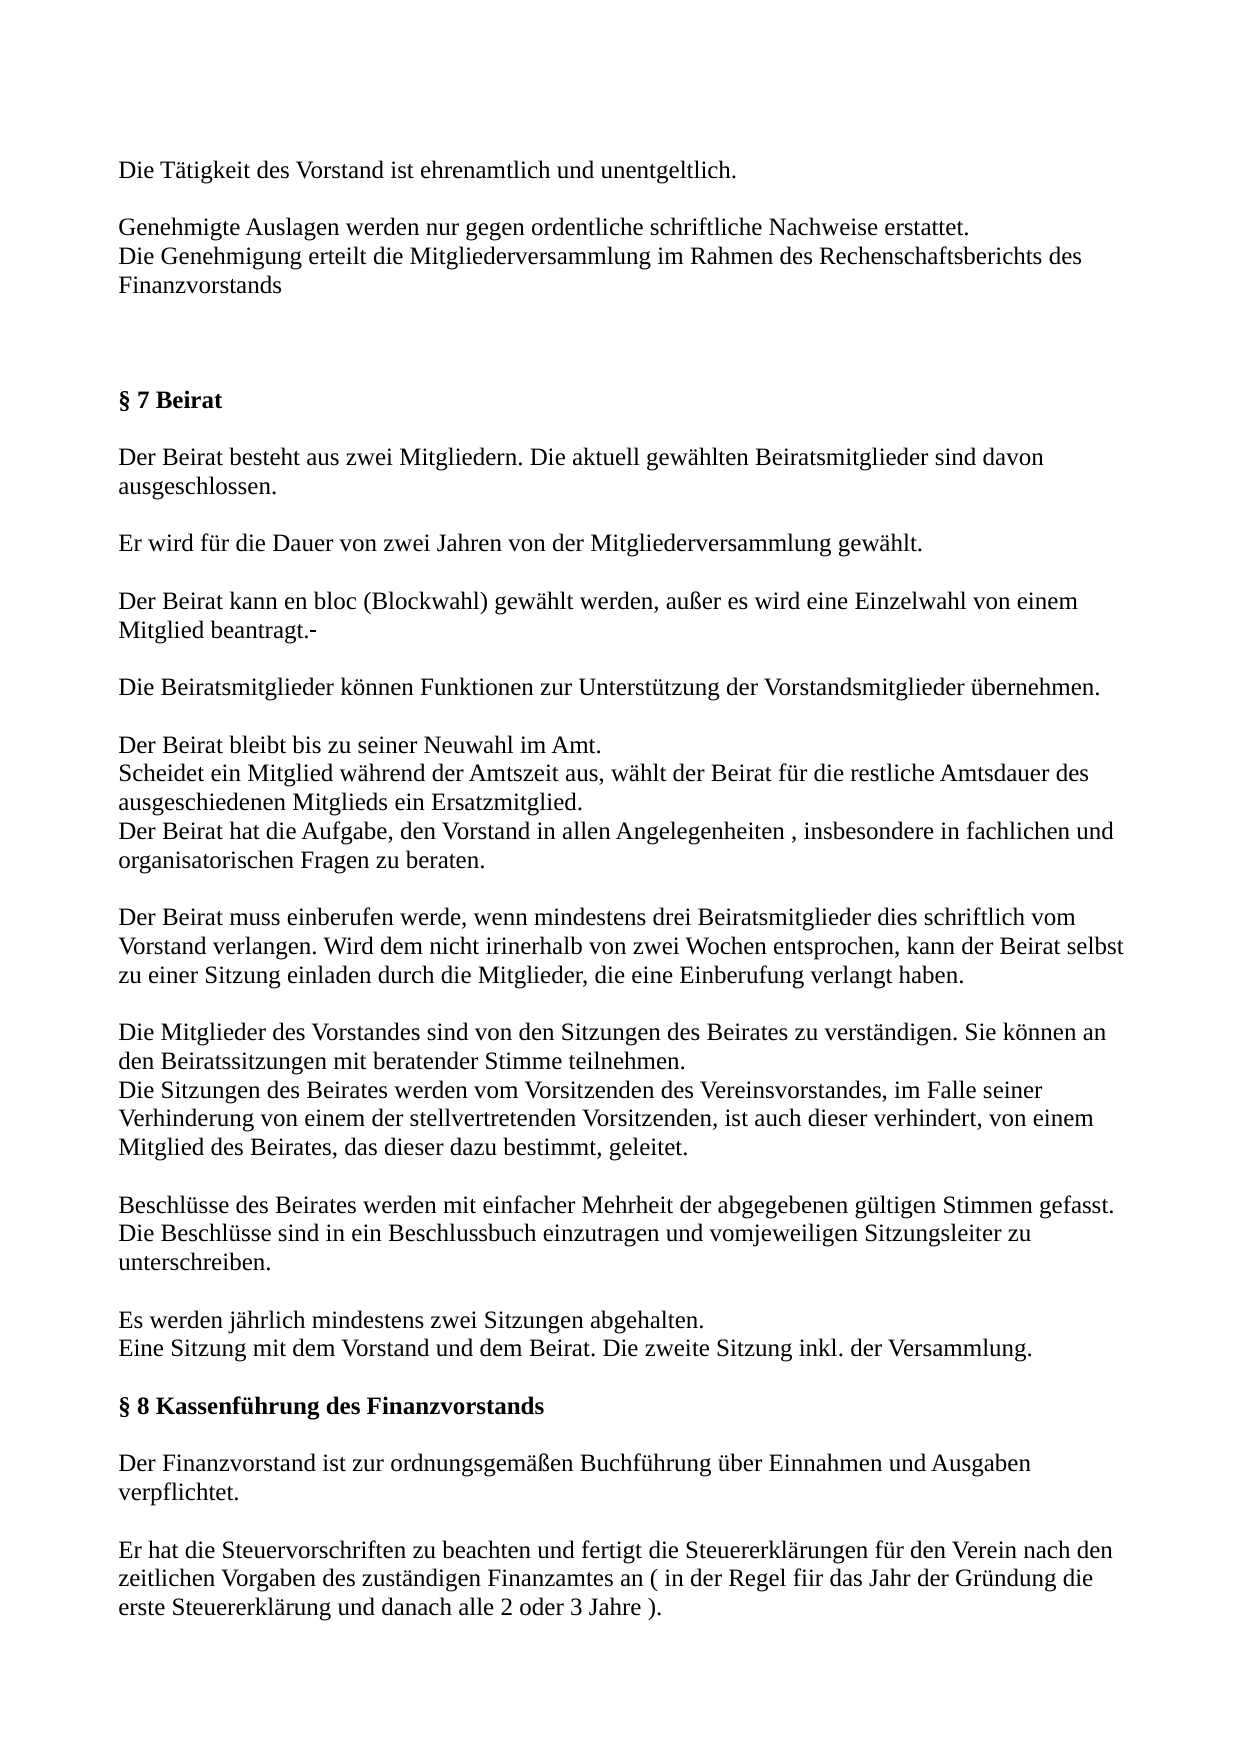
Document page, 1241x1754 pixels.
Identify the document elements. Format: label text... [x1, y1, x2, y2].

text Der Beirat kann en bloc (Blockwahl) gewählt werden, außer es wird eine Einzelwahl von einem Mitglied beantragt. [118, 586, 1137, 643]
text Die Genehmigung erteilt die Mitgliederversammlung im Rahmen des Rechenschaftsberichts des Finanzvorstands [118, 241, 1137, 298]
text Beschlüsse des Beirates werden mit einfacher Mehrheit der abgegebenen gültigen Stimmen gefasst. Die Beschlüsse sind in ein Beschlussbuch einzutragen und vomjeweiligen Sitzungsleiter zu unterschreiben. [118, 1190, 1137, 1276]
text Der Beirat hat die Aufgabe, den Vorstand in allen Angelegenheiten , insbesondere in fachlichen und organisatorischen Fragen zu beraten. [118, 816, 1137, 873]
text § 7 Beirat [118, 385, 1137, 413]
text Der Beirat bleibt bis zu seiner Neuwahl im Amt. [118, 730, 1137, 758]
text Es werden jährlich mindestens zwei Sitzungen abgehalten. [118, 1305, 1137, 1333]
text Eine Sitzung mit dem Vorstand und dem Beirat. Die zweite Sitzung inkl. der Versammlung. [118, 1333, 1137, 1362]
text Genehmigte Auslagen werden nur gegen ordentliche schriftliche Nachweise erstattet. [118, 212, 1137, 241]
text § 8 Kassenführung des Finanzvorstands [118, 1391, 1137, 1420]
text Der Beirat muss einberufen werde, wenn mindestens drei Beiratsmitglieder dies schriftlich vom Vorstand verlangen. Wird dem nicht irinerhalb von zwei Wochen entsprochen, kann der Beirat selbst zu einer Sitzung einladen durch die Mitglieder, die eine Einberufung verlangt haben. [118, 902, 1137, 988]
text Scheidet ein Mitglied während der Amtszeit aus, wählt der Beirat für die restliche Amtsdauer des ausgeschiedenen Mitglieds ein Ersatzmitglied. [118, 758, 1137, 816]
text Die Mitglieder des Vorstandes sind von den Sitzungen des Beirates zu verständigen. Sie können an den Beiratssitzungen mit beratender Stimme teilnehmen. [118, 1017, 1137, 1075]
text Der Beirat besteht aus zwei Mitgliedern. Die aktuell gewählten Beiratsmitglieder sind davon ausgeschlossen. [118, 442, 1137, 500]
text Die Beiratsmitglieder können Funktionen zur Unterstützung der Vorstandsmitglieder übernehmen. [118, 672, 1137, 701]
text Der Finanzvorstand ist zur ordnungsgemäßen Buchführung über Einnahmen und Ausgaben verpflichtet. [118, 1448, 1137, 1506]
text Die Tätigkeit des Vorstand ist ehrenamtlich und unentgeltlich. [118, 155, 1137, 183]
text Er hat die Steuervorschriften zu beachten und fertigt die Steuererklärungen für den Verein nach den zeitlichen Vorgaben des zuständigen Finanzamtes an ( in der Regel fiir das Jahr der Gründung die erste Steuererklärung und danach alle 2 oder 3 Jahre ). [118, 1535, 1137, 1621]
text Die Sitzungen des Beirates werden vom Vorsitzenden des Vereinsvorstandes, im Falle seiner Verhinderung von einem der stellvertretenden Vorsitzenden, ist auch dieser verhindert, von einem Mitglied des Beirates, das dieser dazu bestimmt, geleitet. [118, 1075, 1137, 1161]
text Er wird für die Dauer von zwei Jahren von der Mitgliederversammlung gewählt. [118, 528, 1137, 557]
